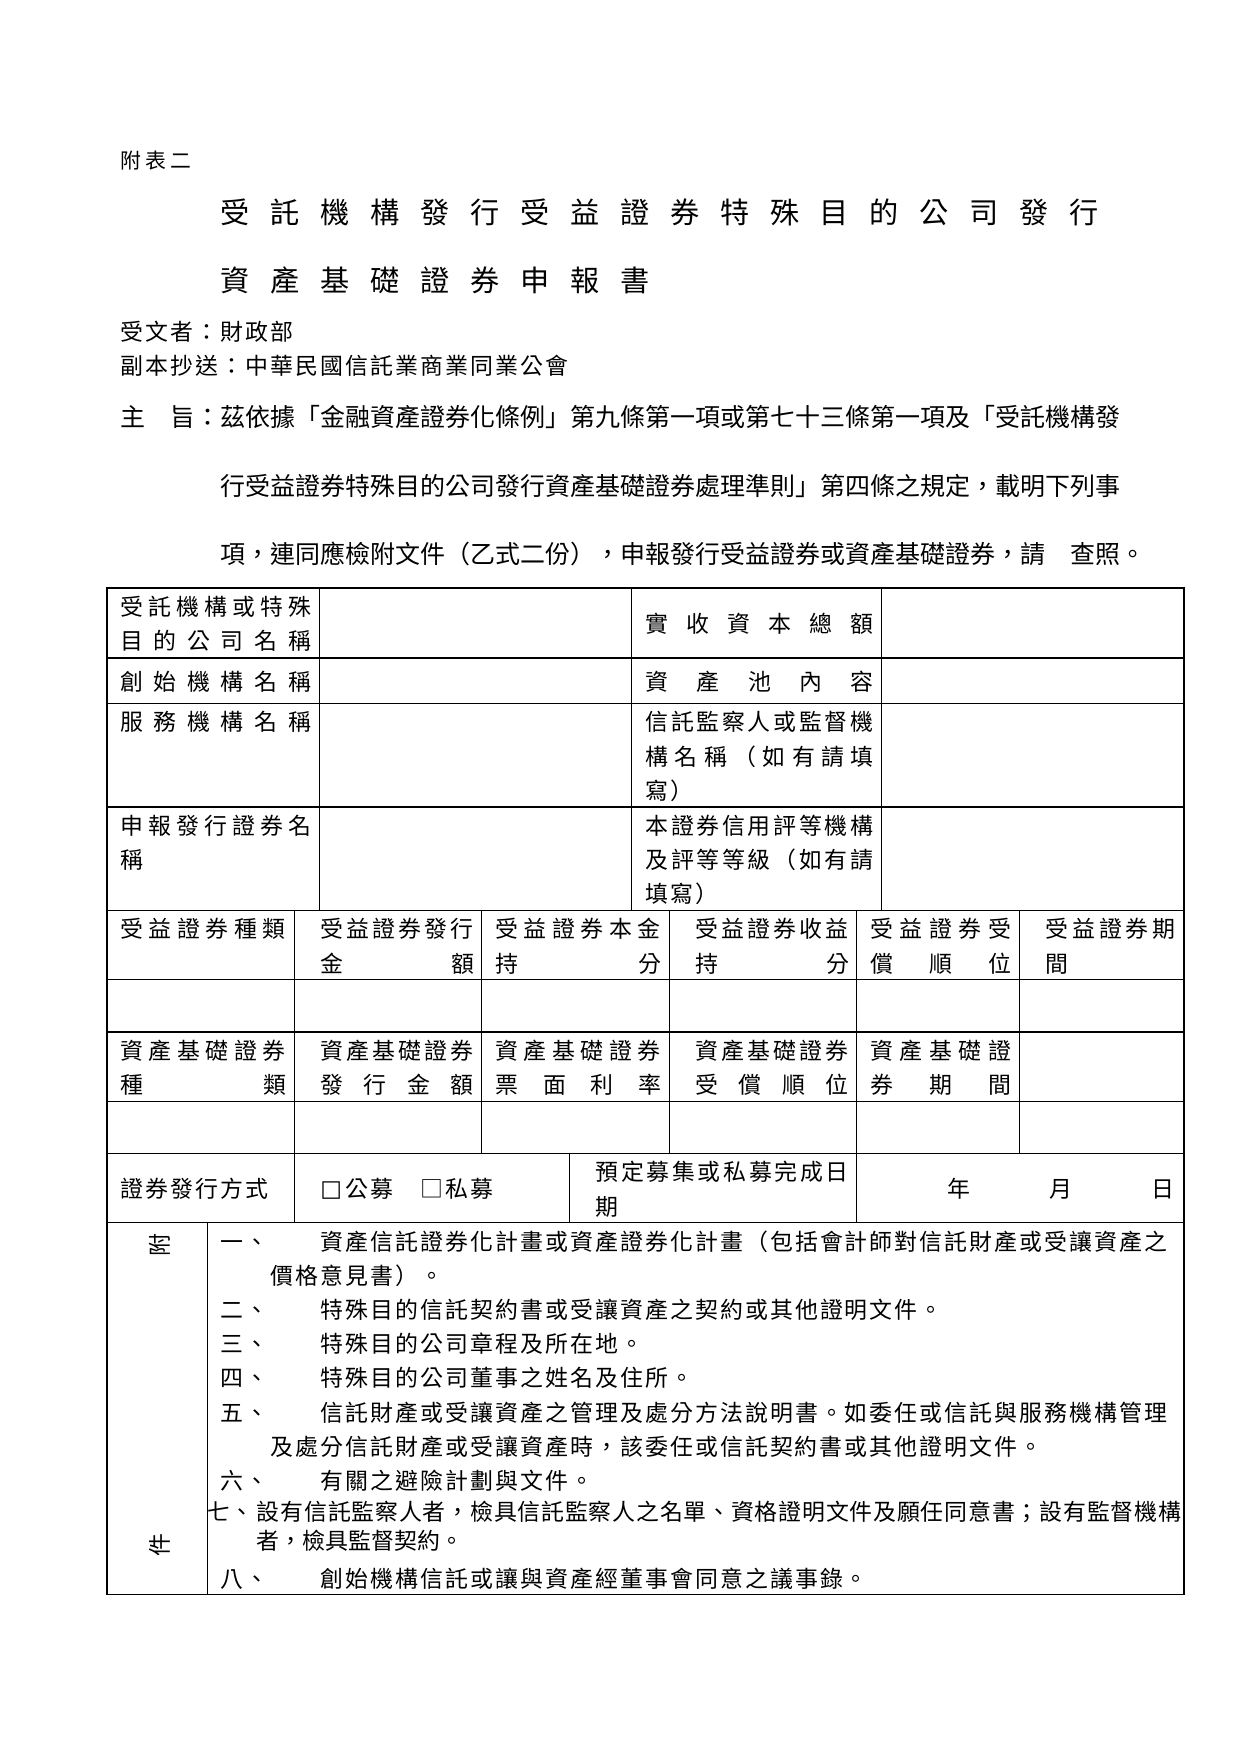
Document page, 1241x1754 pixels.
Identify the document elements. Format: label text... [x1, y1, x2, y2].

table_cell [482, 1102, 669, 1153]
table_cell [1020, 1033, 1183, 1101]
text 附表二 [120, 142, 1120, 177]
table_cell [670, 980, 856, 1031]
table_cell [670, 1102, 856, 1153]
table_cell 受益證券受償順位 [857, 911, 1019, 979]
table_cell 資產基礎證券受償順位 [670, 1033, 856, 1101]
table_cell 創始機構名稱 [108, 659, 319, 703]
table_cell 申報發行證券名稱 [108, 808, 319, 910]
table_cell 資產基礎證券票面利率 [482, 1033, 669, 1101]
table_cell 資產池內容 [632, 659, 881, 703]
table_cell 受益證券本金持分 [482, 911, 669, 979]
text 副本抄送：中華民國信託業商業同業公會 [120, 347, 1120, 382]
table_cell [320, 808, 631, 910]
table_header 受託機構或特殊目的公司名稱 [108, 589, 319, 657]
table_cell [108, 980, 294, 1031]
table_cell 證券發行方式 [108, 1154, 294, 1222]
table_cell [882, 808, 1183, 910]
table_cell 本證券信用評等機構及評等等級（如有請填寫） [632, 808, 881, 910]
table_cell [108, 1102, 294, 1153]
table_cell 受益證券發行金額 [295, 911, 481, 979]
table_cell [295, 980, 481, 1031]
table_cell 受益證券收益持分 [670, 911, 856, 979]
table_header [320, 589, 631, 657]
table_cell [1020, 980, 1183, 1031]
table_cell □公募 □私募 [295, 1154, 569, 1222]
table_cell 件 附 [108, 1223, 207, 1594]
table_cell [882, 704, 1183, 806]
table_cell 服務機構名稱 [108, 704, 319, 806]
table_cell 受益證券種類 [108, 911, 294, 979]
table_cell 年 月 日 [857, 1154, 1183, 1222]
table_header [882, 589, 1183, 657]
table_cell [482, 980, 669, 1031]
table_cell [857, 980, 1019, 1031]
table_cell 受益證券期間 [1020, 911, 1183, 979]
table_cell 資產基礎證券種類 [108, 1033, 294, 1101]
table_cell 信託監察人或監督機構名稱（如有請填寫） [632, 704, 881, 806]
table_cell [295, 1102, 481, 1153]
table_cell 資產基礎證券期間 [857, 1033, 1019, 1101]
text 主 旨：茲依據「金融資產證券化條例」第九條第一項或第七十三條第一項及「受託機構發行受益證券特殊目的公司發行資產基礎證券處理準則」第四條之規定，載明下列事項，連同應檢附文件（乙式二份），申報發行受益證券或資產基礎證券，請 查照。 [120, 382, 1120, 587]
table_cell 預定募集或私募完成日期 [570, 1154, 856, 1222]
table_cell [320, 704, 631, 806]
table_cell [320, 659, 631, 703]
table_cell [857, 1102, 1019, 1153]
text 受文者：財政部 [120, 313, 1120, 347]
table_cell 資產基礎證券發行金額 [295, 1033, 481, 1101]
table_cell 資產信託證券化計畫或資產證券化計畫（包括會計師對信託財產或受讓資產之價格意見書）。 特殊目的信託契約書或受讓資產之契約或其他證明文件。 特殊目的公司章程及所在地。 特殊目的公司董事之姓名及住所。 信託財產或受讓資產之管理及處分方法說明書。如委任或信託與服務機構管理及處分信託財產或受讓資產時，該委任或信託契約書或其他證明文件。 有關之避險計劃與文件。 設有信託監察人者，檢具信託監察人之名單、資格證明文件及願任同意書；設有監督機構者，檢具監督契約。 創始機構信託或讓與資產經董事會同意之議事錄。 受託機構董事會同意之議事錄或特殊目的公司董事決議之日期及其證明文件。 創始機構為特許事業者，目的事業主管機關同意其信託或讓與資產之同意函。 律師出具之法律意見書及案件檢查表（如附表三）。 會計師出具對資產信託或讓與是否符合一般公認會計原則、資產價格允當性及相關租稅等方面之評估報告書。 公開說明書或投資說明書稿本。 十四、創始機構為金融機構以外機構者，其負債情形及證券化取得資金之用途說明。 十五、特殊目的公司設立登記後經主管機關同意備查函。 十六、無「受託機構發行受益證券特殊目的公司發行資產基礎證券處理準則」第七條所規定情事之聲明書。 十七、其他經主管機關規定之文件。 [208, 1223, 1183, 1594]
text 受託機構發行受益證券特殊目的公司發行資產基礎證券申報書 [209, 177, 1120, 313]
table_cell [1020, 1102, 1183, 1153]
table_cell [882, 659, 1183, 703]
table_header 實收資本總額 [632, 589, 881, 657]
